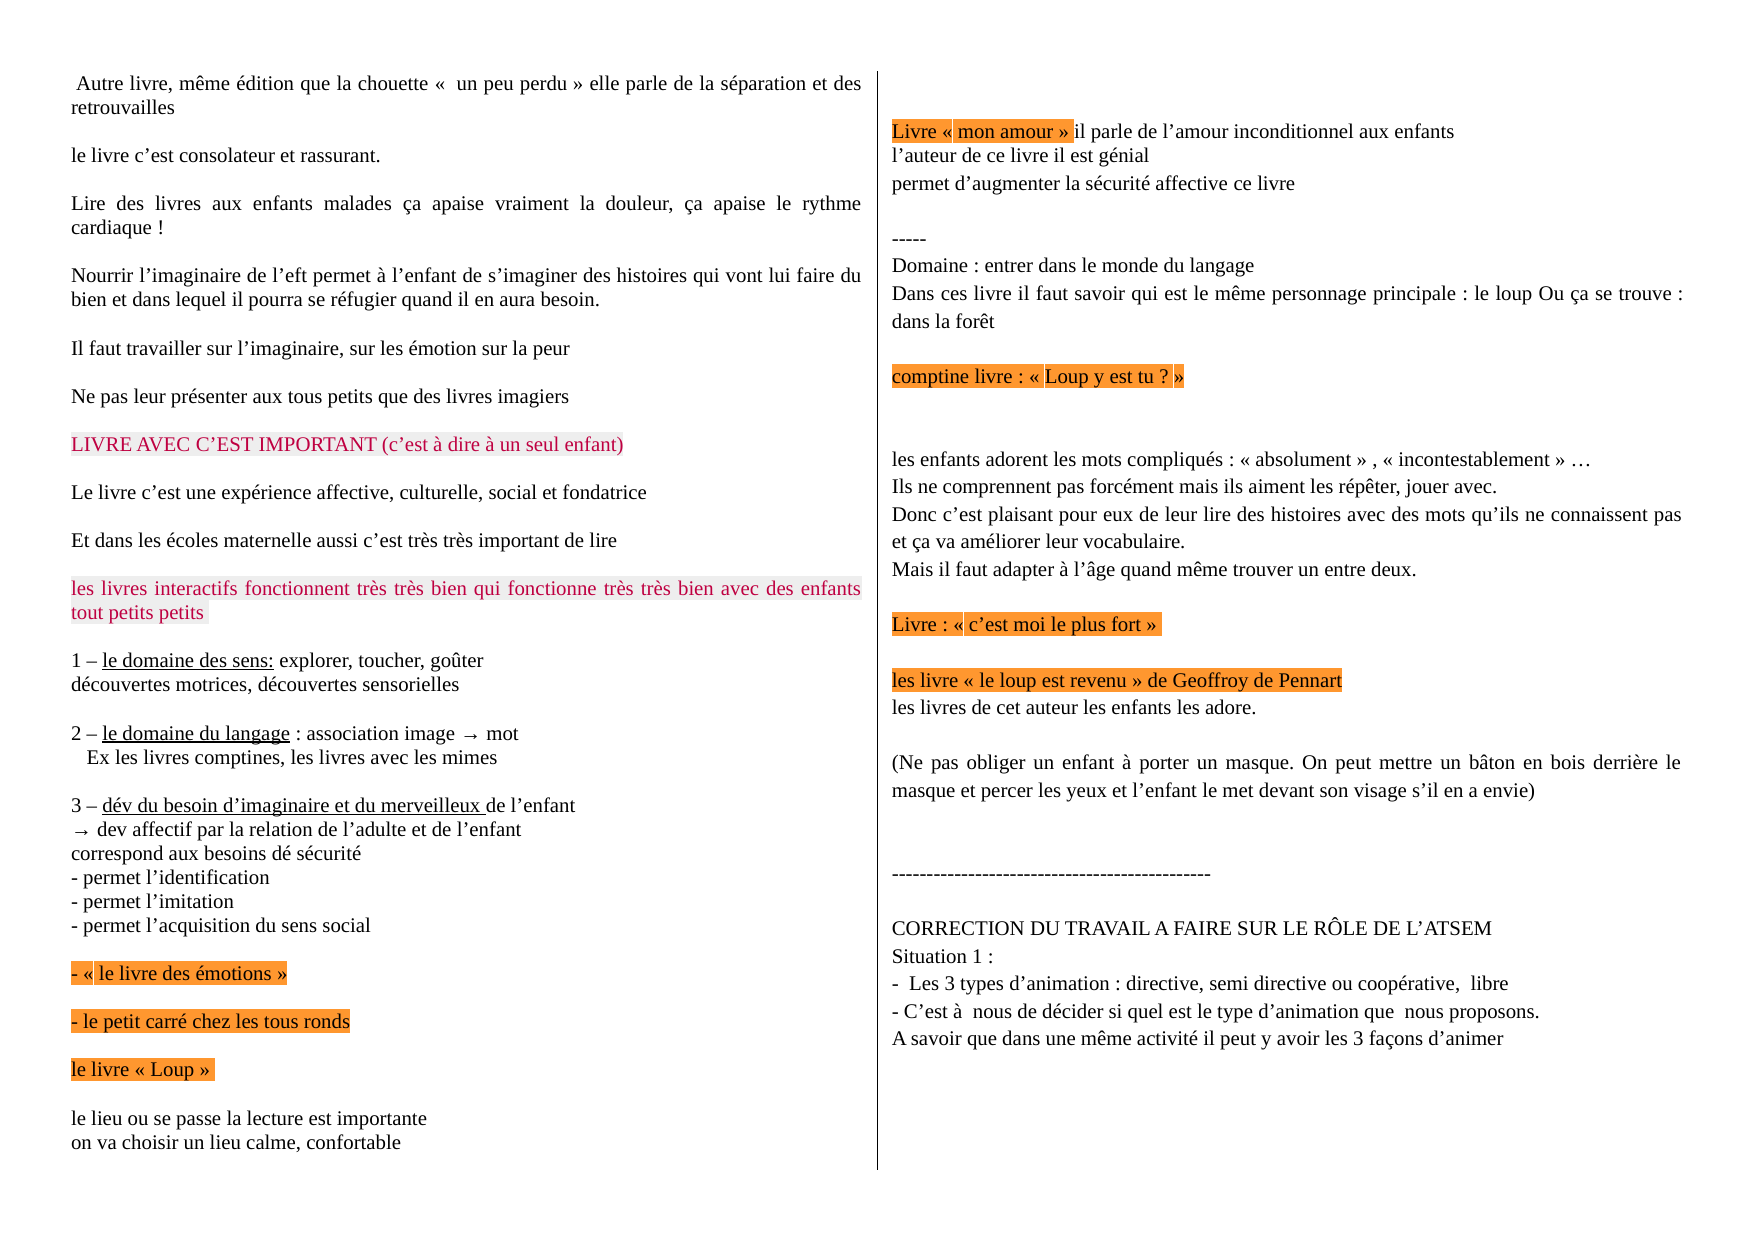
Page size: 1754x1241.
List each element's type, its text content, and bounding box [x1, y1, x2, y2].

text correspond aux besoins dé sécurité [71, 841, 862, 865]
text Lire des livres aux enfants malades ça apaise vraiment la douleur, ça apaise le rythme cardiaque ! [71, 191, 862, 239]
text comptine livre : « Loup y est tu ? » [892, 364, 1683, 388]
text Mais il faut adapter à l’âge quand même trouver un entre deux. [892, 557, 1683, 581]
text Nourrir l’imaginaire de l’eft permet à l’enfant de s’imaginer des histoires qui vont lui faire du bien et dans lequel il pourra se réfugier quand il en aura besoin. [71, 263, 862, 311]
text Domaine : entrer dans le monde du langage [892, 253, 1683, 277]
text Donc c’est plaisant pour eux de leur lire des histoires avec des mots qu’ils ne connaissent pas et ça va améliorer leur vocabulaire. [892, 502, 1683, 553]
text Ex les livres comptines, les livres avec les mimes [71, 744, 862, 769]
text - permet l’imitation [71, 889, 862, 913]
text les enfants adorent les mots compliqués : « absolument » , « incontestablement » … [892, 447, 1683, 471]
text Il faut travailler sur l’imaginaire, sur les émotion sur la peur [71, 336, 862, 359]
text - permet l’acquisition du sens social [71, 913, 862, 937]
text CORRECTION DU TRAVAIL A FAIRE SUR LE RÔLE DE L’ATSEM [892, 916, 1683, 940]
text Dans ces livre il faut savoir qui est le même personnage principale : le loup Ou ça se trouve : dans la forêt [892, 281, 1683, 333]
text - « le livre des émotions » [71, 961, 862, 985]
text Livre « mon amour » il parle de l’amour inconditionnel aux enfants [892, 119, 1683, 143]
text Autre livre, même édition que la chouette « un peu perdu » elle parle de la séparation et des retrouvailles [71, 71, 862, 119]
text ---------------------------------------------- [892, 861, 1683, 885]
text - C’est à nous de décider si quel est le type d’animation que nous proposons. [892, 999, 1683, 1023]
text les livre « le loup est revenu » de Geoffroy de Pennart [892, 667, 1683, 692]
text ----- [892, 226, 1683, 250]
text 3 – dév du besoin d’imaginaire et du merveilleux de l’enfant [71, 793, 862, 817]
text permet d’augmenter la sécurité affective ce livre [892, 171, 1683, 195]
text Et dans les écoles maternelle aussi c’est très très important de lire [71, 528, 862, 552]
text on va choisir un lieu calme, confortable [71, 1129, 862, 1154]
text Le livre c’est une expérience affective, culturelle, social et fondatrice [71, 480, 862, 504]
text - Les 3 types d’animation : directive, semi directive ou coopérative, libre [892, 971, 1683, 995]
text le livre « Loup » [71, 1057, 862, 1081]
text 2 – le domaine du langage : association image → mot [71, 721, 862, 744]
text Livre : « c’est moi le plus fort » [892, 612, 1683, 636]
text le livre c’est consolateur et rassurant. [71, 143, 862, 191]
text Ne pas leur présenter aux tous petits que des livres imagiers [71, 384, 862, 408]
text les livres interactifs fonctionnent très très bien qui fonctionne très très bien avec des enfants tout petits petits [71, 576, 862, 624]
text découvertes motrices, découvertes sensorielles [71, 672, 862, 696]
text → dev affectif par la relation de l’adulte et de l’enfant [71, 817, 862, 841]
text Situation 1 : [892, 943, 1683, 968]
text - permet l’identification [71, 865, 862, 889]
text (Ne pas obliger un enfant à porter un masque. On peut mettre un bâton en bois derrière le masque et percer les yeux et l’enfant le met devant son visage s’il en a envie) [892, 750, 1683, 802]
text les livres de cet auteur les enfants les adore. [892, 695, 1683, 719]
text - le petit carré chez les tous ronds [71, 1009, 862, 1033]
text le lieu ou se passe la lecture est importante [71, 1106, 862, 1129]
text LIVRE AVEC C’EST IMPORTANT (c’est à dire à un seul enfant) [71, 432, 862, 456]
text 1 – le domaine des sens: explorer, toucher, goûter [71, 648, 862, 672]
text A savoir que dans une même activité il peut y avoir les 3 façons d’animer [892, 1026, 1683, 1050]
text Ils ne comprennent pas forcément mais ils aiment les répêter, jouer avec. [892, 474, 1683, 498]
text l’auteur de ce livre il est génial [892, 143, 1683, 167]
